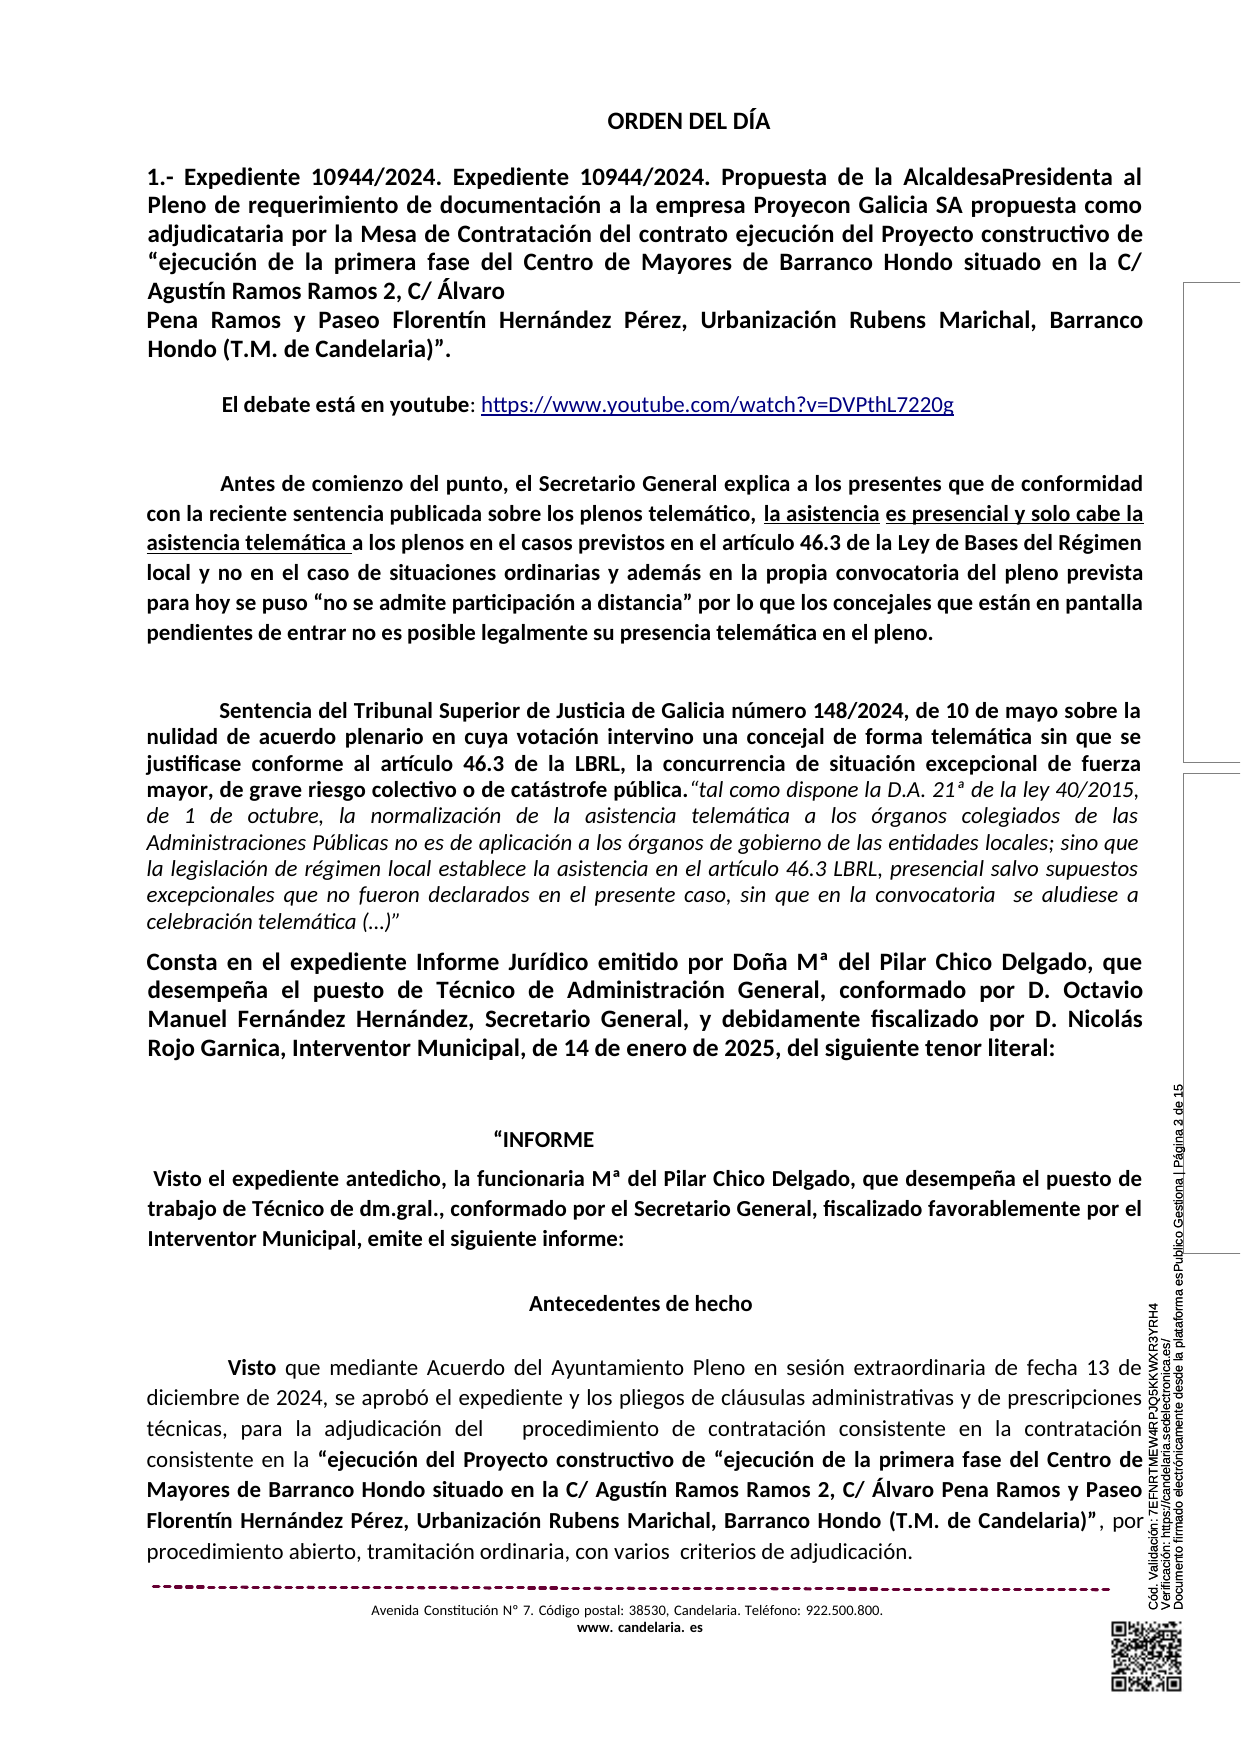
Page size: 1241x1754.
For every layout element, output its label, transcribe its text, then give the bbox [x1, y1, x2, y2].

text Consta en el expediente Informe Jurídico emitido por Doña Mª del Pilar Chico Delgado, que desempeña el puesto de Técnico de Administración General, conformado por D. Octavio Manuel Fernández Hernández, Secretario General, y debidamente fiscalizado por D. Nicolás Rojo Garnica, Interventor Municipal, de 14 de enero de 2025, del siguiente tenor literal: [146, 947, 1144, 1062]
text Pena Ramos y Paseo Florentín Hernández Pérez, Urbanización Rubens Marichal, Barranco Hondo (T.M. de Candelaria)”. [146, 306, 1144, 363]
text Antes de comienzo del punto, el Secretario General explica a los presentes que de conformidad con la reciente sentencia publicada sobre los plenos telemático, la asistencia es presencial y solo cabe la asistencia telemática a los plenos en el casos previstos en el artículo 46.3 de la Ley de Bases del Régimen local y no en el caso de situaciones ordinarias y además en la propia convocatoria del pleno prevista para hoy se puso “no se admite participación a distancia” por lo que los concejales que están en pantalla pendientes de entrar no es posible legalmente su presencia telemática en el pleno. [146, 469, 1144, 646]
text Visto el expediente antedicho, la funcionaria Mª del Pilar Chico Delgado, que desempeña el puesto de trabajo de Técnico de dm.gral., conformado por el Secretario General, fiscalizado favorablemente por el Interventor Municipal, emite el siguiente informe: [146, 1164, 1144, 1252]
text ORDEN DEL DÍA [233, 105, 1144, 136]
subtitle “INFORME [221, 1125, 887, 1153]
text 1.- Expediente 10944/2024. Expediente 10944/2024. Propuesta de la AlcaldesaPresidenta al Pleno de requerimiento de documentación a la empresa Proyecon Galicia SA propuesta como adjudicataria por la Mesa de Contratación del contrato ejecución del Proyecto constructivo de “ejecución de la primera fase del Centro de Mayores de Barranco Hondo situado en la C/ Agustín Ramos Ramos 2, C/ Álvaro [146, 162, 1144, 306]
text El debate está en youtube: https://www.youtube.com/watch?v=DVPthL7220g [222, 390, 1144, 418]
text Sentencia del Tribunal Superior de Justicia de Galicia número 148/2024, de 10 de mayo sobre la nulidad de acuerdo plenario en cuya votación intervino una concejal de forma telemática sin que se justificase conforme al artículo 46.3 de la LBRL, la concurrencia de situación excepcional de fuerza mayor, de grave riesgo colectivo o de catástrofe pública.“tal como dispone la D.A. 21ª de la ley 40/2015, de 1 de octubre, la normalización de la asistencia telemática a los órganos colegiados de las Administraciones Públicas no es de aplicación a los órganos de gobierno de las entidades locales; sino que la legislación de régimen local establece la asistencia en el artículo 46.3 LBRL, presencial salvo supuestos excepcionales que no fueron declarados en el presente caso, sin que en la convocatoria se aludiese a celebración telemática (…)” [146, 698, 1143, 935]
subtitle Antecedentes de hecho [221, 1289, 1066, 1318]
text Visto que mediante Acuerdo del Ayuntamiento Pleno en sesión extraordinaria de fecha 13 de diciembre de 2024, se aprobó el expediente y los pliegos de cláusulas administrativas y de prescripciones técnicas, para la adjudicación del procedimiento de contratación consistente en la contratación consistente en la “ejecución del Proyecto constructivo de “ejecución de la primera fase del Centro de Mayores de Barranco Hondo situado en la C/ Agustín Ramos Ramos 2, C/ Álvaro Pena Ramos y Paseo Florentín Hernández Pérez, Urbanización Rubens Marichal, Barranco Hondo (T.M. de Candelaria)”, por procedimiento abierto, tramitación ordinaria, con varios criterios de adjudicación. [146, 1353, 1144, 1565]
